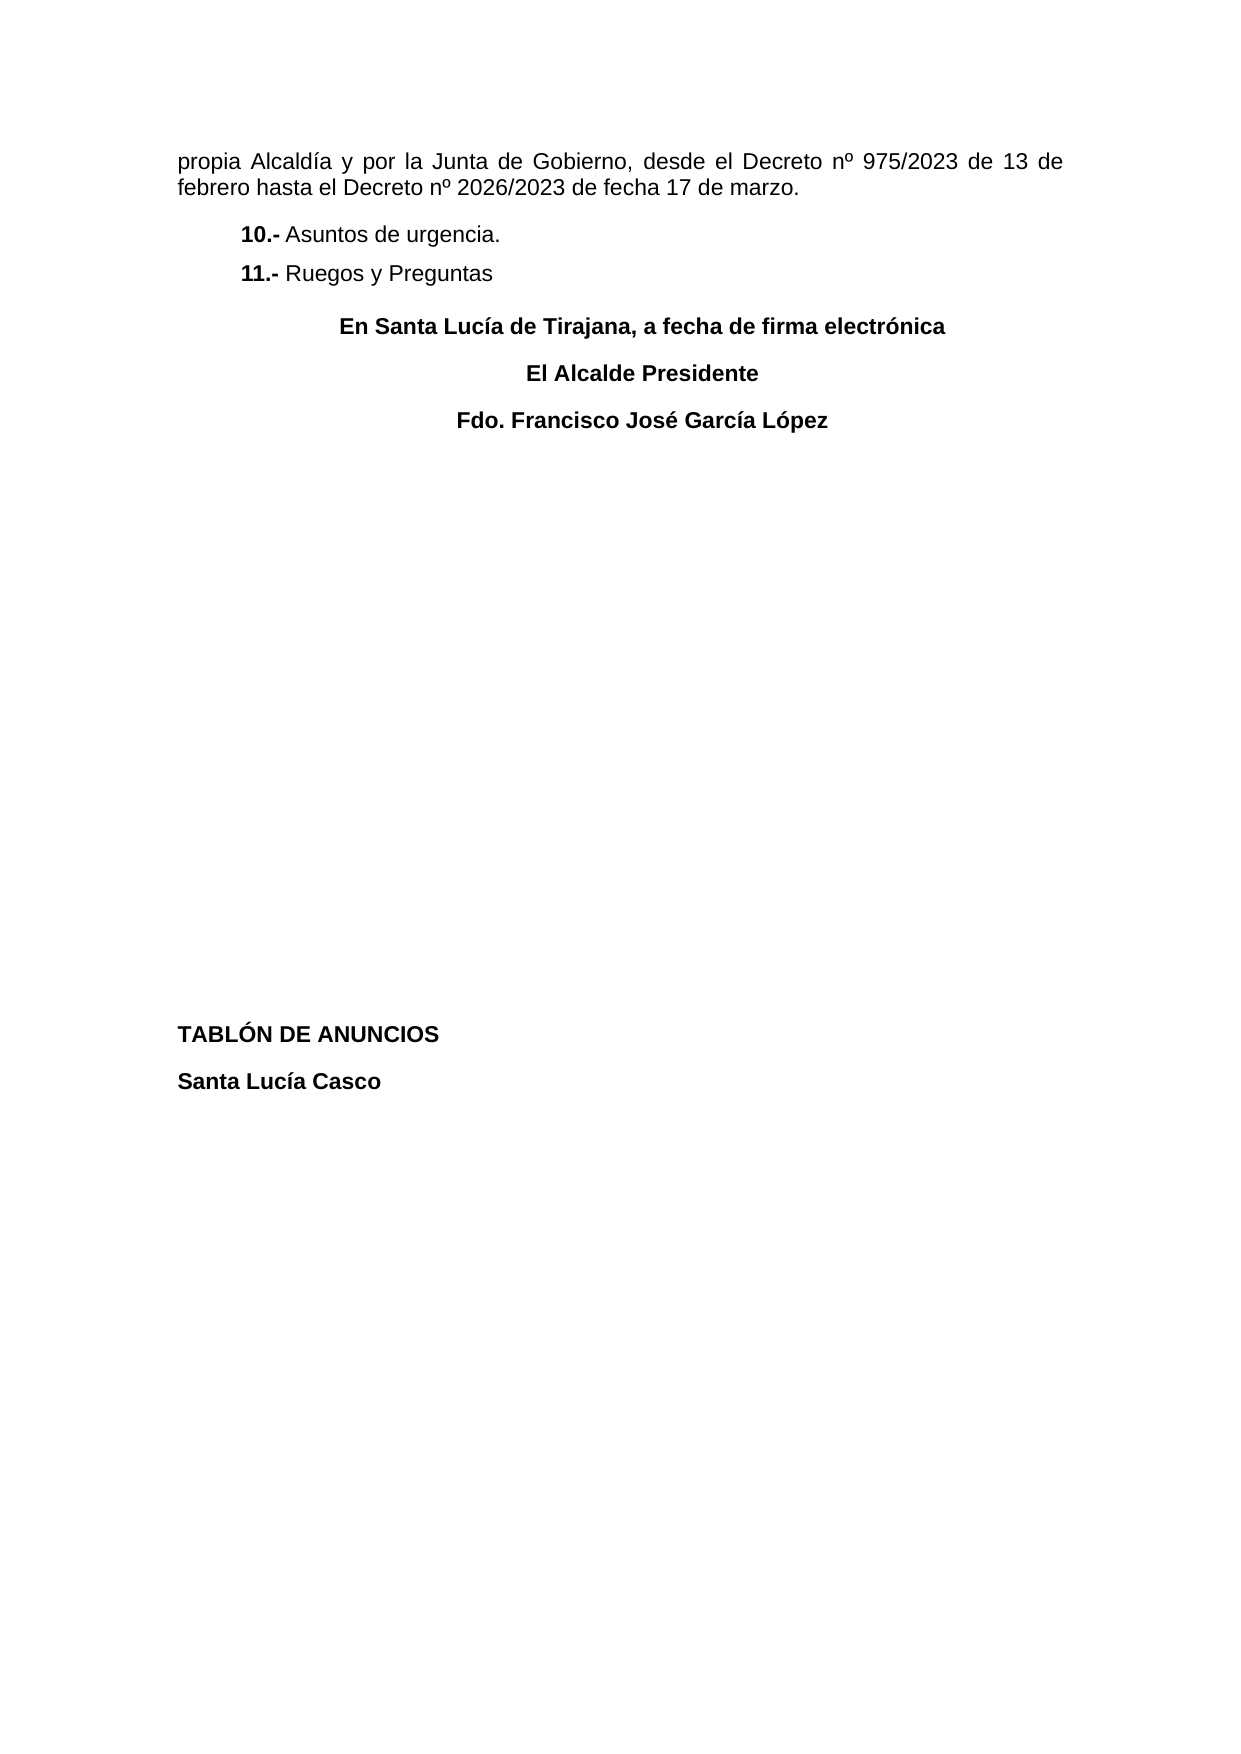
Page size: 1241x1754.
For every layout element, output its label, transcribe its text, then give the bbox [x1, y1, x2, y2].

text Santa Lucía Casco [177, 1068, 1063, 1094]
text 11.- Ruegos y Preguntas [177, 260, 1063, 286]
text Fdo. Francisco José García López [177, 407, 1063, 433]
text TABLÓN DE ANUNCIOS [177, 1021, 1063, 1047]
text El Alcalde Presidente [177, 360, 1063, 386]
text propia Alcaldía y por la Junta de Gobierno, desde el Decreto nº 975/2023 de 13 de febrero hasta el Decreto nº 2026/2023 de fecha 17 de marzo. [177, 148, 1063, 200]
text En Santa Lucía de Tirajana, a fecha de firma electrónica [177, 313, 1063, 339]
text 10.- Asuntos de urgencia. [177, 221, 1063, 248]
